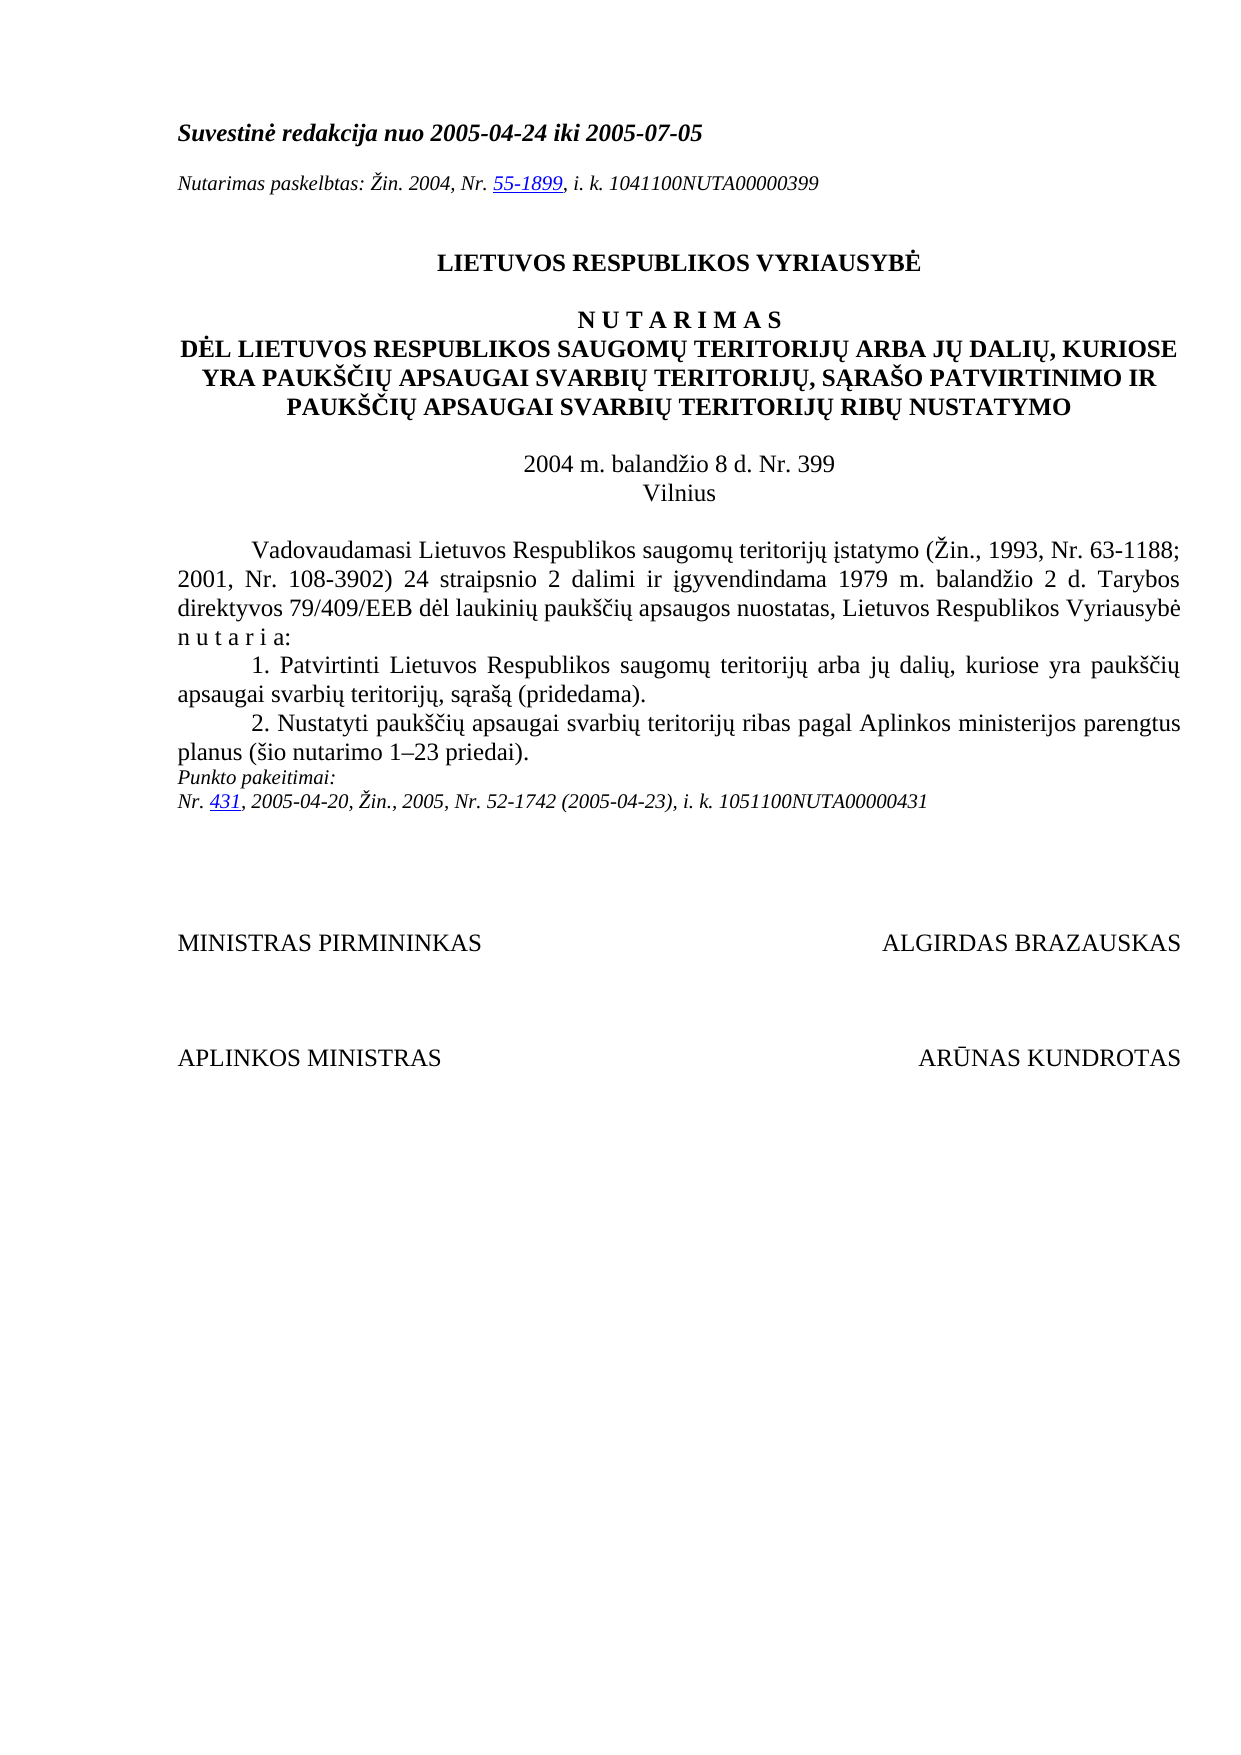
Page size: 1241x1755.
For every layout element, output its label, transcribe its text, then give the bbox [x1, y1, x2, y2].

text 2004 m. balandžio 8 d. Nr. 399 [177, 449, 1181, 478]
text MINISTRAS PIRMININKAS ALGIRDAS BRAZAUSKAS [177, 928, 1181, 957]
text Vilnius [177, 478, 1181, 507]
text Punkto pakeitimai: [177, 765, 1181, 789]
text Nr. 431, 2005-04-20, Žin., 2005, Nr. 52-1742 (2005-04-23), i. k. 1051100NUTA00000431 [177, 789, 1181, 813]
text APLINKOS MINISTRAS ARŪNAS KUNDROTAS [177, 1043, 1181, 1072]
text N U T A R I M A S [177, 305, 1181, 334]
text Suvestinė redakcija nuo 2005-04-24 iki 2005-07-05 [177, 118, 1181, 147]
text Nutarimas paskelbtas: Žin. 2004, Nr. 55-1899, i. k. 1041100NUTA00000399 [177, 171, 1181, 195]
text 2. Nustatyti paukščių apsaugai svarbių teritorijų ribas pagal Aplinkos ministerijos parengtus planus (šio nutarimo 1–23 priedai). [177, 708, 1181, 765]
text DĖL LIETUVOS RESPUBLIKOS SAUGOMŲ TERITORIJŲ ARBA JŲ DALIŲ, KURIOSE YRA PAUKŠČIŲ APSAUGAI SVARBIŲ TERITORIJŲ, SĄRAŠO PATVIRTINIMO IR PAUKŠČIŲ APSAUGAI SVARBIŲ TERITORIJŲ RIBŲ NUSTATYMO [177, 334, 1181, 420]
text 1. Patvirtinti Lietuvos Respublikos saugomų teritorijų arba jų dalių, kuriose yra paukščių apsaugai svarbių teritorijų, sąrašą (pridedama). [177, 650, 1181, 708]
text Vadovaudamasi Lietuvos Respublikos saugomų teritorijų įstatymo (Žin., 1993, Nr. 63-1188; 2001, Nr. 108-3902) 24 straipsnio 2 dalimi ir įgyvendindama 1979 m. balandžio 2 d. Tarybos direktyvos 79/409/EEB dėl laukinių paukščių apsaugos nuostatas, Lietuvos Respublikos Vyriausybė nutaria: [177, 535, 1181, 650]
text LIETUVOS RESPUBLIKOS VYRIAUSYBĖ [177, 248, 1181, 277]
